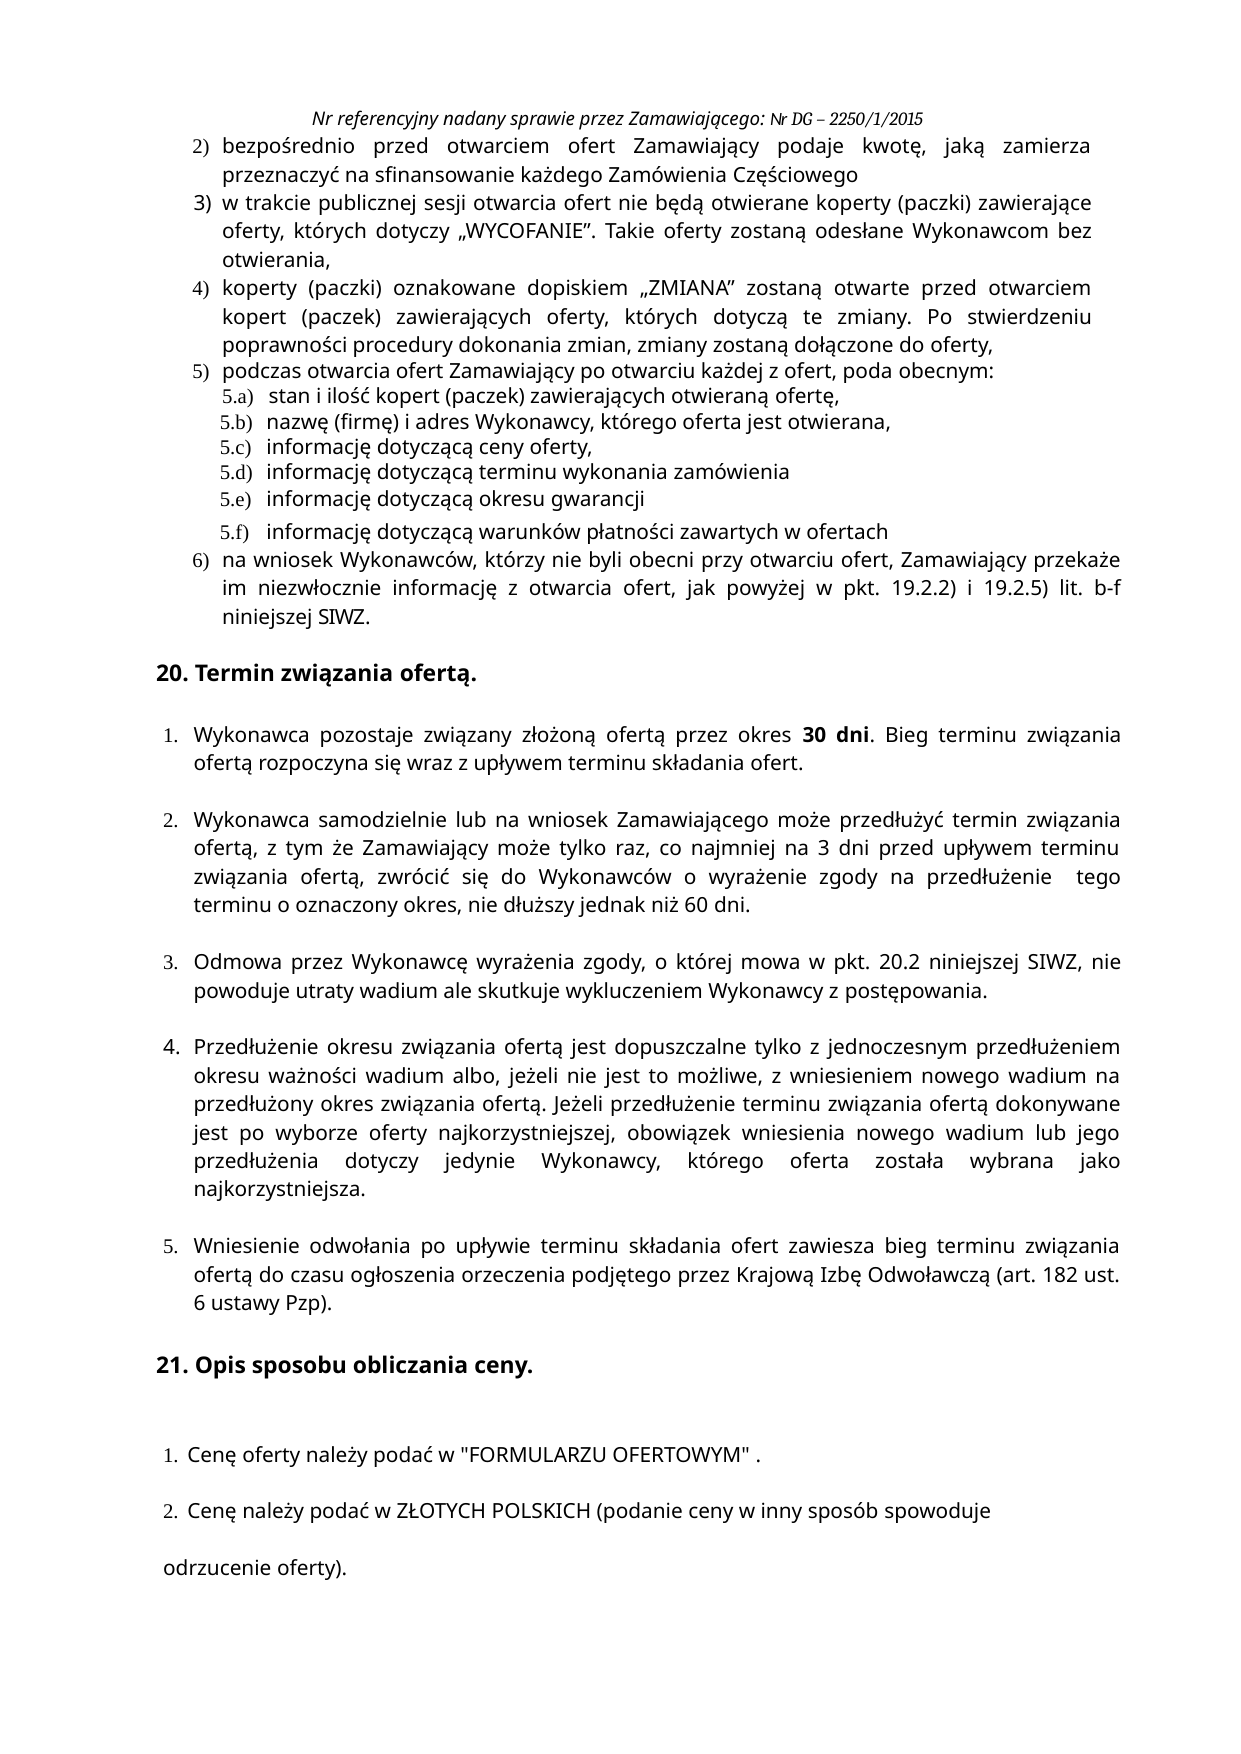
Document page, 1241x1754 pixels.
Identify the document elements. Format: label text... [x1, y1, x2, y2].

list koperty (paczki) oznakowane dopiskiem „ZMIANA” zostaną otwarte przed otwarciem kopert (paczek) zawierających oferty, których dotyczą te zmiany. Po stwierdzeniu poprawności procedury dokonania zmian, zmiany zostaną dołączone do oferty, [192, 273, 1093, 359]
list w trakcie publicznej sesji otwarcia ofert nie będą otwierane koperty (paczki) zawierające oferty, których dotyczy „WYCOFANIE”. Takie oferty zostaną odesłane Wykonawcom bez otwierania, [193, 188, 1092, 273]
list Przedłużenie okresu związania ofertą jest dopuszczalne tylko z jednoczesnym przedłużeniem okresu ważności wadium albo, jeżeli nie jest to możliwe, z wniesieniem nowego wadium na przedłużony okres związania ofertą. Jeżeli przedłużenie terminu związania ofertą dokonywane jest po wyborze oferty najkorzystniejszej, obowiązek wniesienia nowego wadium lub jego przedłużenia dotyczy jedynie Wykonawcy, którego oferta została wybrana jako najkorzystniejsza. [163, 1032, 1122, 1203]
list nazwę (firmę) i adres Wykonawcy, którego oferta jest otwierana, [219, 409, 1136, 434]
subtitle 20. Termin związania ofertą. [156, 657, 1136, 688]
list na wniosek Wykonawców, którzy nie byli obecni przy otwarciu ofert, Zamawiający przekaże im niezwłocznie informację z otwarcia ofert, jak powyżej w pkt. 19.2.2) i 19.2.5) lit. b-f niniejszej SIWZ. [192, 545, 1122, 630]
list Wykonawca pozostaje związany złożoną ofertą przez okres 30 dni. Bieg terminu związania ofertą rozpoczyna się wraz z upływem terminu składania ofert. [163, 720, 1122, 777]
list informację dotyczącą ceny oferty, [219, 434, 1136, 459]
list informację dotyczącą okresu gwarancji [219, 484, 1136, 513]
list Wykonawca samodzielnie lub na wniosek Zamawiającego może przedłużyć termin związania ofertą, z tym że Zamawiający może tylko raz, co najmniej na 3 dni przed upływem terminu związania ofertą, zwrócić się do Wykonawców o wyrażenie zgody na przedłużenie tego terminu o oznaczony okres, nie dłuższy jednak niż 60 dni. [163, 805, 1122, 919]
list Wniesienie odwołania po upływie terminu składania ofert zawiesza bieg terminu związania ofertą do czasu ogłoszenia orzeczenia podjętego przez Krajową Izbę Odwoławczą (art. 182 ust. 6 ustawy Pzp). [163, 1231, 1121, 1317]
list bezpośrednio przed otwarciem ofert Zamawiający podaje kwotę, jaką zamierza przeznaczyć na sfinansowanie każdego Zamówienia Częściowego [192, 131, 1092, 188]
list stan i ilość kopert (paczek) zawierających otwieraną ofertę, [222, 384, 1136, 409]
list Odmowa przez Wykonawcę wyrażenia zgody, o której mowa w pkt. 20.2 niniejszej SIWZ, nie powoduje utraty wadium ale skutkuje wykluczeniem Wykonawcy z postępowania. [163, 947, 1122, 1004]
list podczas otwarcia ofert Zamawiający po otwarciu każdej z ofert, poda obecnym: [192, 359, 1136, 384]
list Cenę należy podać w ZŁOTYCH POLSKICH (podanie ceny w inny sposób spowoduje odrzucenie oferty). [163, 1497, 1041, 1581]
list informację dotyczącą warunków płatności zawartych w ofertach [219, 520, 1136, 545]
subtitle 21. Opis sposobu obliczania ceny. [156, 1349, 1136, 1380]
list informację dotyczącą terminu wykonania zamówienia [219, 459, 1136, 484]
list Cenę oferty należy podać w "FORMULARZU OFERTOWYM" . [163, 1441, 1136, 1469]
